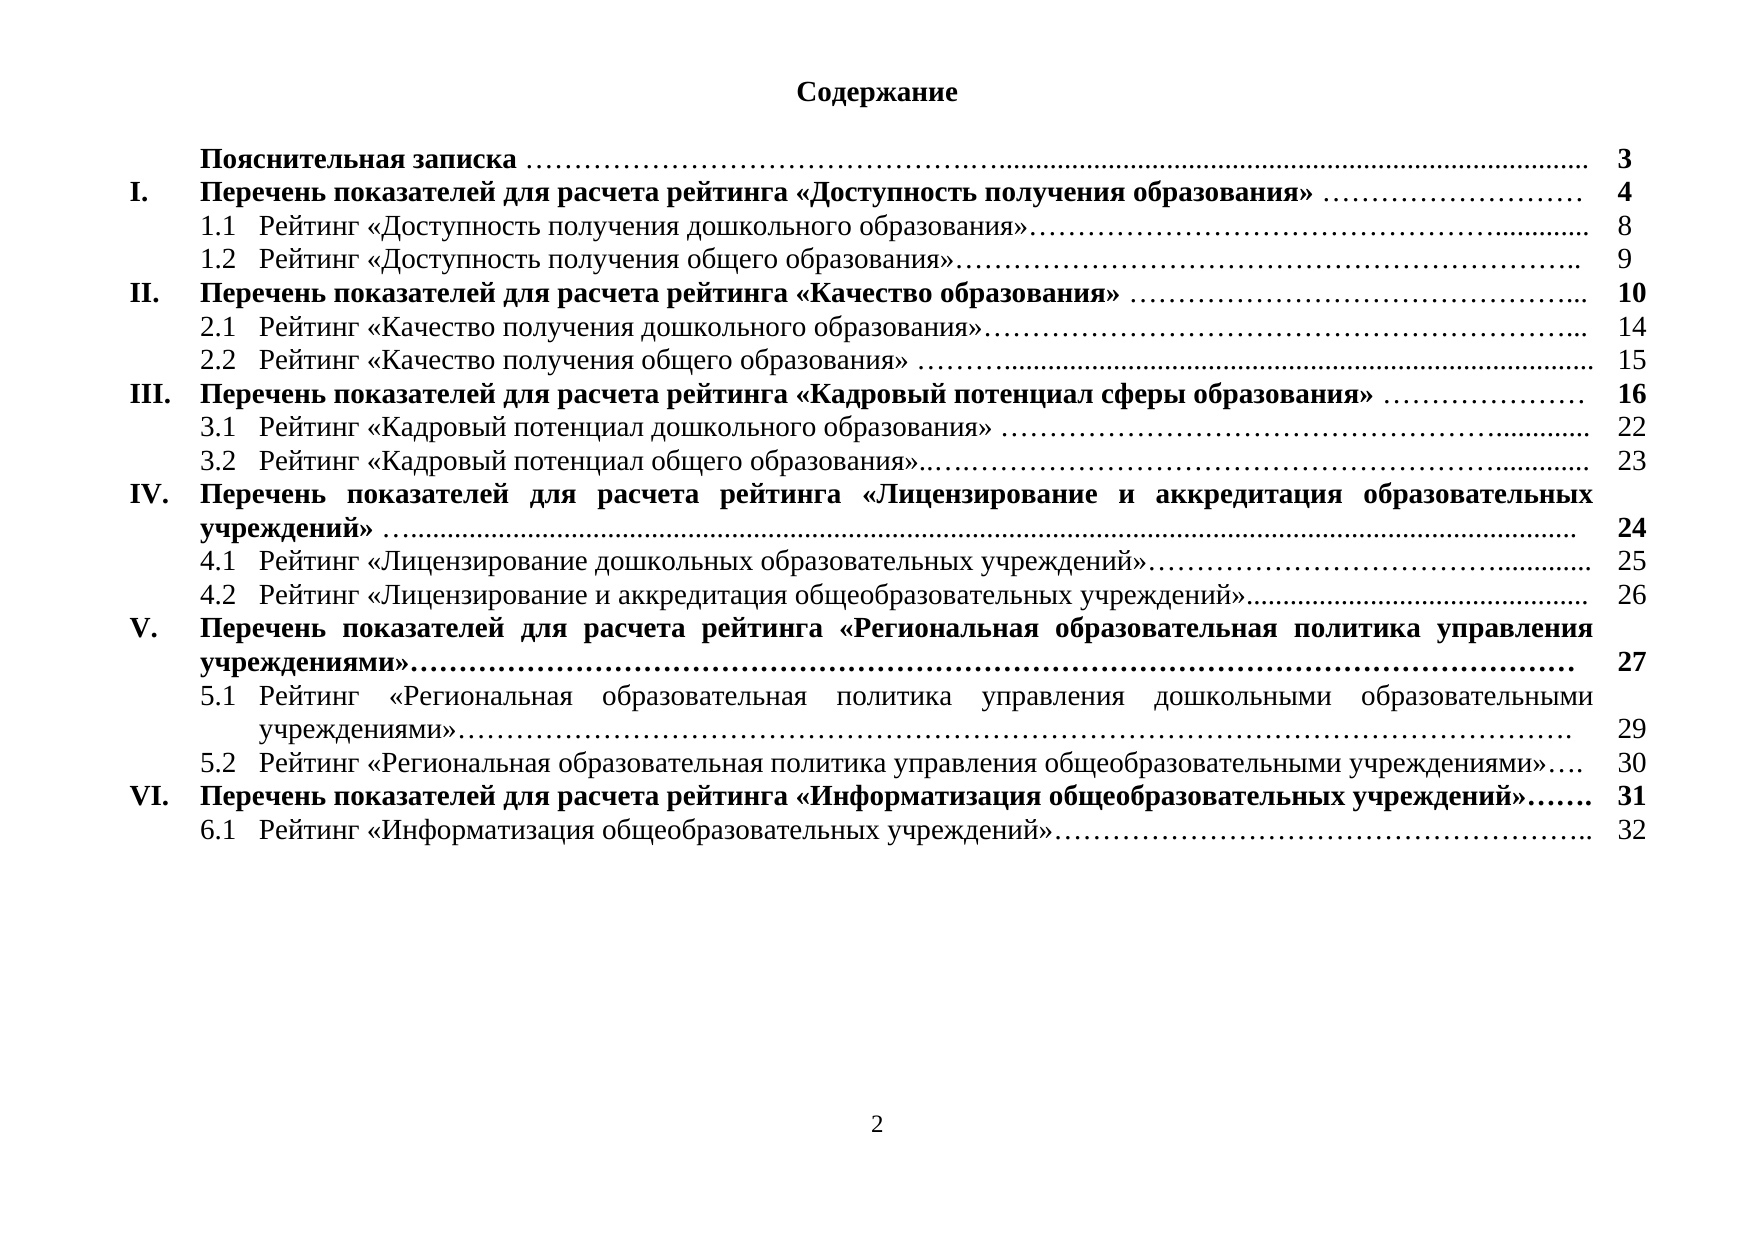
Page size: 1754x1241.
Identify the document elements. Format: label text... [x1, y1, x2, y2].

table_cell Перечень показателей для расчета рейтинга «Лицензирование и аккредитация образовательных учреждений» …................................................................................................................................................................ [189, 476, 1606, 543]
table_cell 23 [1606, 443, 1665, 476]
table_cell [118, 409, 188, 443]
table_cell [118, 544, 188, 577]
table_cell Рейтинг «Лицензирование дошкольных образовательных учреждений»………………………………............. [248, 544, 1606, 577]
table_cell 3.2 [189, 443, 247, 476]
table_cell [118, 309, 188, 342]
table_cell VI. [118, 778, 188, 812]
table_cell Перечень показателей для расчета рейтинга «Региональная образовательная политика управления учреждениями»………………………………………………………………………………………………………… [189, 611, 1606, 678]
table_cell 4.2 [189, 577, 247, 611]
table_cell 25 [1606, 544, 1665, 577]
table_cell 2.1 [189, 309, 247, 342]
table_cell 1.1 [189, 208, 247, 242]
table_cell Рейтинг «Качество получения дошкольного образования»……………………………………………………... [248, 309, 1606, 342]
table_cell 27 [1606, 611, 1665, 678]
table_cell 29 [1606, 678, 1665, 745]
table_cell III. [118, 376, 188, 409]
table_cell Рейтинг «Информатизация общеобразовательных учреждений»……………………………………………….. [248, 812, 1606, 845]
table_cell 4 [1606, 175, 1665, 208]
table_cell [118, 208, 188, 242]
table_cell 5.2 [189, 745, 247, 778]
table_cell 24 [1606, 476, 1665, 543]
table_cell II. [118, 275, 188, 309]
table_cell [118, 812, 188, 845]
table_cell Рейтинг «Кадровый потенциал дошкольного образования» ……………………………………………............. [248, 409, 1606, 443]
table_cell Рейтинг «Качество получения общего образования» ………................................................................................. [248, 342, 1606, 376]
table_cell 3.1 [189, 409, 247, 443]
table_cell 5.1 [189, 678, 247, 745]
table_cell Перечень показателей для расчета рейтинга «Информатизация общеобразовательных учреждений»……. [189, 778, 1606, 812]
table_cell Рейтинг «Доступность получения общего образования»……………………………………………………….. [248, 242, 1606, 275]
table_cell 8 [1606, 208, 1665, 242]
table_cell Перечень показателей для расчета рейтинга «Доступность получения образования» ……………………… [189, 175, 1606, 208]
table_cell IV. [118, 476, 188, 543]
table_cell [118, 242, 188, 275]
table_cell [118, 443, 188, 476]
table_cell 16 [1606, 376, 1665, 409]
table_header Пояснительная записка ……………………………………….…................................................................................. [189, 141, 1606, 174]
table_cell Рейтинг «Региональная образовательная политика управления общеобразовательными учреждениями»…. [248, 745, 1606, 778]
table_cell 10 [1606, 275, 1665, 309]
table_cell 9 [1606, 242, 1665, 275]
table_cell Рейтинг «Доступность получения дошкольного образования»…………………………………………............. [248, 208, 1606, 242]
table_cell Перечень показателей для расчета рейтинга «Кадровый потенциал сферы образования» ………………… [189, 376, 1606, 409]
table_cell 6.1 [189, 812, 247, 845]
table_cell 22 [1606, 409, 1665, 443]
table_cell 26 [1606, 577, 1665, 611]
table_cell Рейтинг «Кадровый потенциал общего образования»..….………………………………………………............. [248, 443, 1606, 476]
table_cell I. [118, 175, 188, 208]
table_cell Рейтинг «Лицензирование и аккредитация общеобразовательных учреждений»............................................... [248, 577, 1606, 611]
table_cell 30 [1606, 745, 1665, 778]
table_cell 32 [1606, 812, 1665, 845]
table_header 3 [1606, 141, 1665, 174]
table_cell [118, 678, 188, 745]
table_cell V. [118, 611, 188, 678]
table_cell [118, 577, 188, 611]
table_cell 31 [1606, 778, 1665, 812]
table_cell 14 [1606, 309, 1665, 342]
table_cell Перечень показателей для расчета рейтинга «Качество образования» ………………………………………... [189, 275, 1606, 309]
table_cell 2.2 [189, 342, 247, 376]
table_cell 15 [1606, 342, 1665, 376]
table_cell [118, 745, 188, 778]
table_cell 1.2 [189, 242, 247, 275]
table_cell [118, 342, 188, 376]
text Содержание [118, 74, 1636, 107]
table_cell 4.1 [189, 544, 247, 577]
table_cell Рейтинг «Региональная образовательная политика управления дошкольными образовательными учреждениями»……………………………………………………………………………………………………. [248, 678, 1606, 745]
table_header [118, 141, 188, 174]
